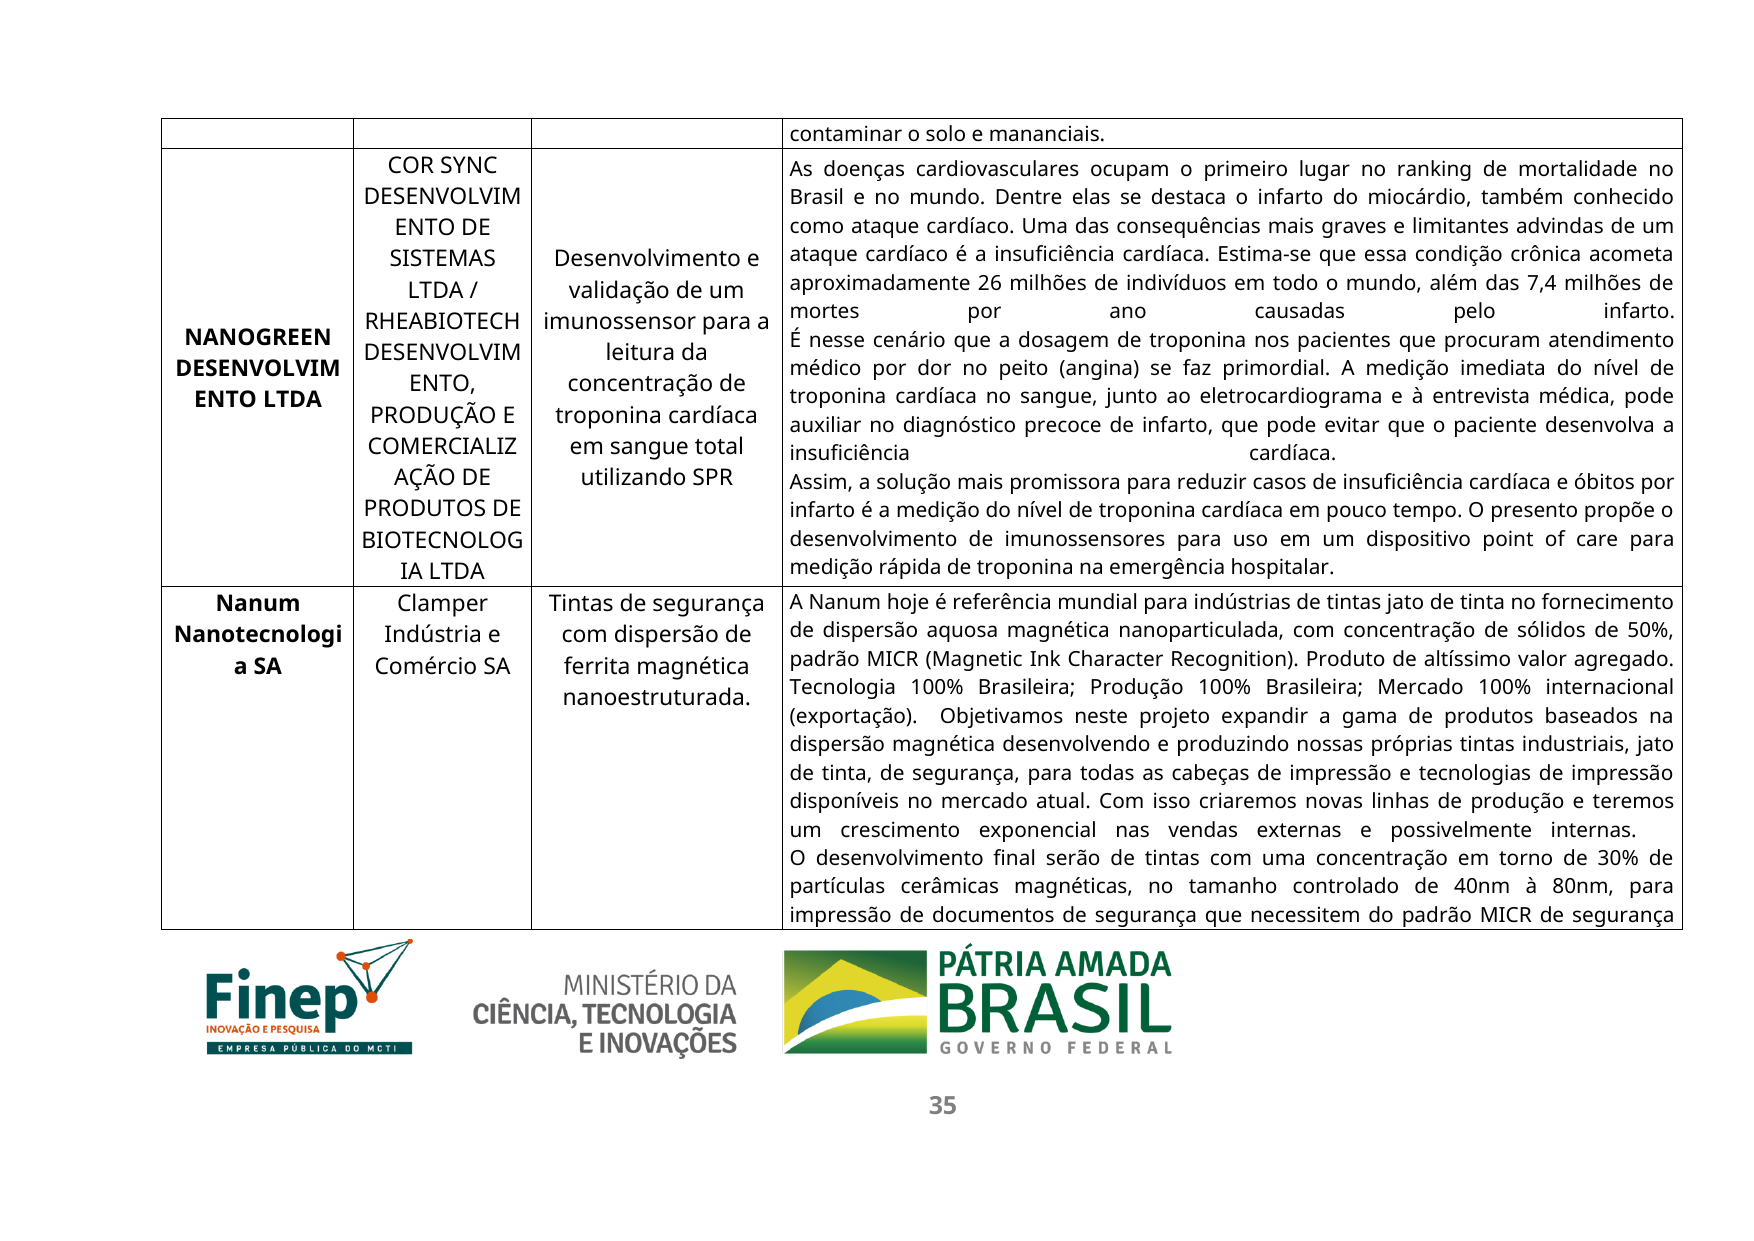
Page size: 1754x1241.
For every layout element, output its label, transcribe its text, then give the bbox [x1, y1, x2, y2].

table_cell Desenvolvimento e validação de um imunossensor para a leitura da concentração de troponina cardíaca em sangue total utilizando SPR [532, 149, 782, 586]
table_cell contaminar o solo e mananciais. [783, 119, 1682, 148]
table_cell [354, 119, 531, 148]
table_cell Nanum Nanotecnologia SA [162, 587, 353, 928]
table_cell NANOGREEN DESENVOLVIM ENTO LTDA [162, 149, 353, 586]
table_cell A Nanum hoje é referência mundial para indústrias de tintas jato de tinta no fornecimento de dispersão aquosa magnética nanoparticulada, com concentração de sólidos de 50%, padrão MICR (Magnetic Ink Character Recognition). Produto de altíssimo valor agregado. Tecnologia 100% Brasileira; Produção 100% Brasileira; Mercado 100% internacional (exportação). Objetivamos neste projeto expandir a gama de produtos baseados na dispersão magnética desenvolvendo e produzindo nossas próprias tintas industriais, jato de tinta, de segurança, para todas as cabeças de impressão e tecnologias de impressão disponíveis no mercado atual. Com isso criaremos novas linhas de produção e teremos um crescimento exponencial nas vendas externas e possivelmente internas. O desenvolvimento final serão de tintas com uma concentração em torno de 30% de partículas cerâmicas magnéticas, no tamanho controlado de 40nm à 80nm, para impressão de documentos de segurança que necessitem do padrão MICR de segurança [783, 587, 1682, 928]
table_cell [532, 119, 782, 148]
table_cell [162, 119, 353, 148]
table_cell Clamper Indústria e Comércio SA [354, 587, 531, 928]
table_cell Tintas de segurança com dispersão de ferrita magnética nanoestruturada. [532, 587, 782, 928]
table_cell As doenças cardiovasculares ocupam o primeiro lugar no ranking de mortalidade no Brasil e no mundo. Dentre elas se destaca o infarto do miocárdio, também conhecido como ataque cardíaco. Uma das consequências mais graves e limitantes advindas de um ataque cardíaco é a insuficiência cardíaca. Estima-se que essa condição crônica acometa aproximadamente 26 milhões de indivíduos em todo o mundo, além das 7,4 milhões de mortes por ano causadas pelo infarto. É nesse cenário que a dosagem de troponina nos pacientes que procuram atendimento médico por dor no peito (angina) se faz primordial. A medição imediata do nível de troponina cardíaca no sangue, junto ao eletrocardiograma e à entrevista médica, pode auxiliar no diagnóstico precoce de infarto, que pode evitar que o paciente desenvolva a insuficiência cardíaca. Assim, a solução mais promissora para reduzir casos de insuficiência cardíaca e óbitos por infarto é a medição do nível de troponina cardíaca em pouco tempo. O presento propõe o desenvolvimento de imunossensores para uso em um dispositivo point of care para medição rápida de troponina na emergência hospitalar. [783, 149, 1682, 586]
table_cell COR SYNC DESENVOLVIM ENTO DE SISTEMAS LTDA / RHEABIOTECH DESENVOLVIMENTO, PRODUÇÃO E COMERCIALIZAÇÃO DE PRODUTOS DE BIOTECNOLOGIA LTDA [354, 149, 531, 586]
